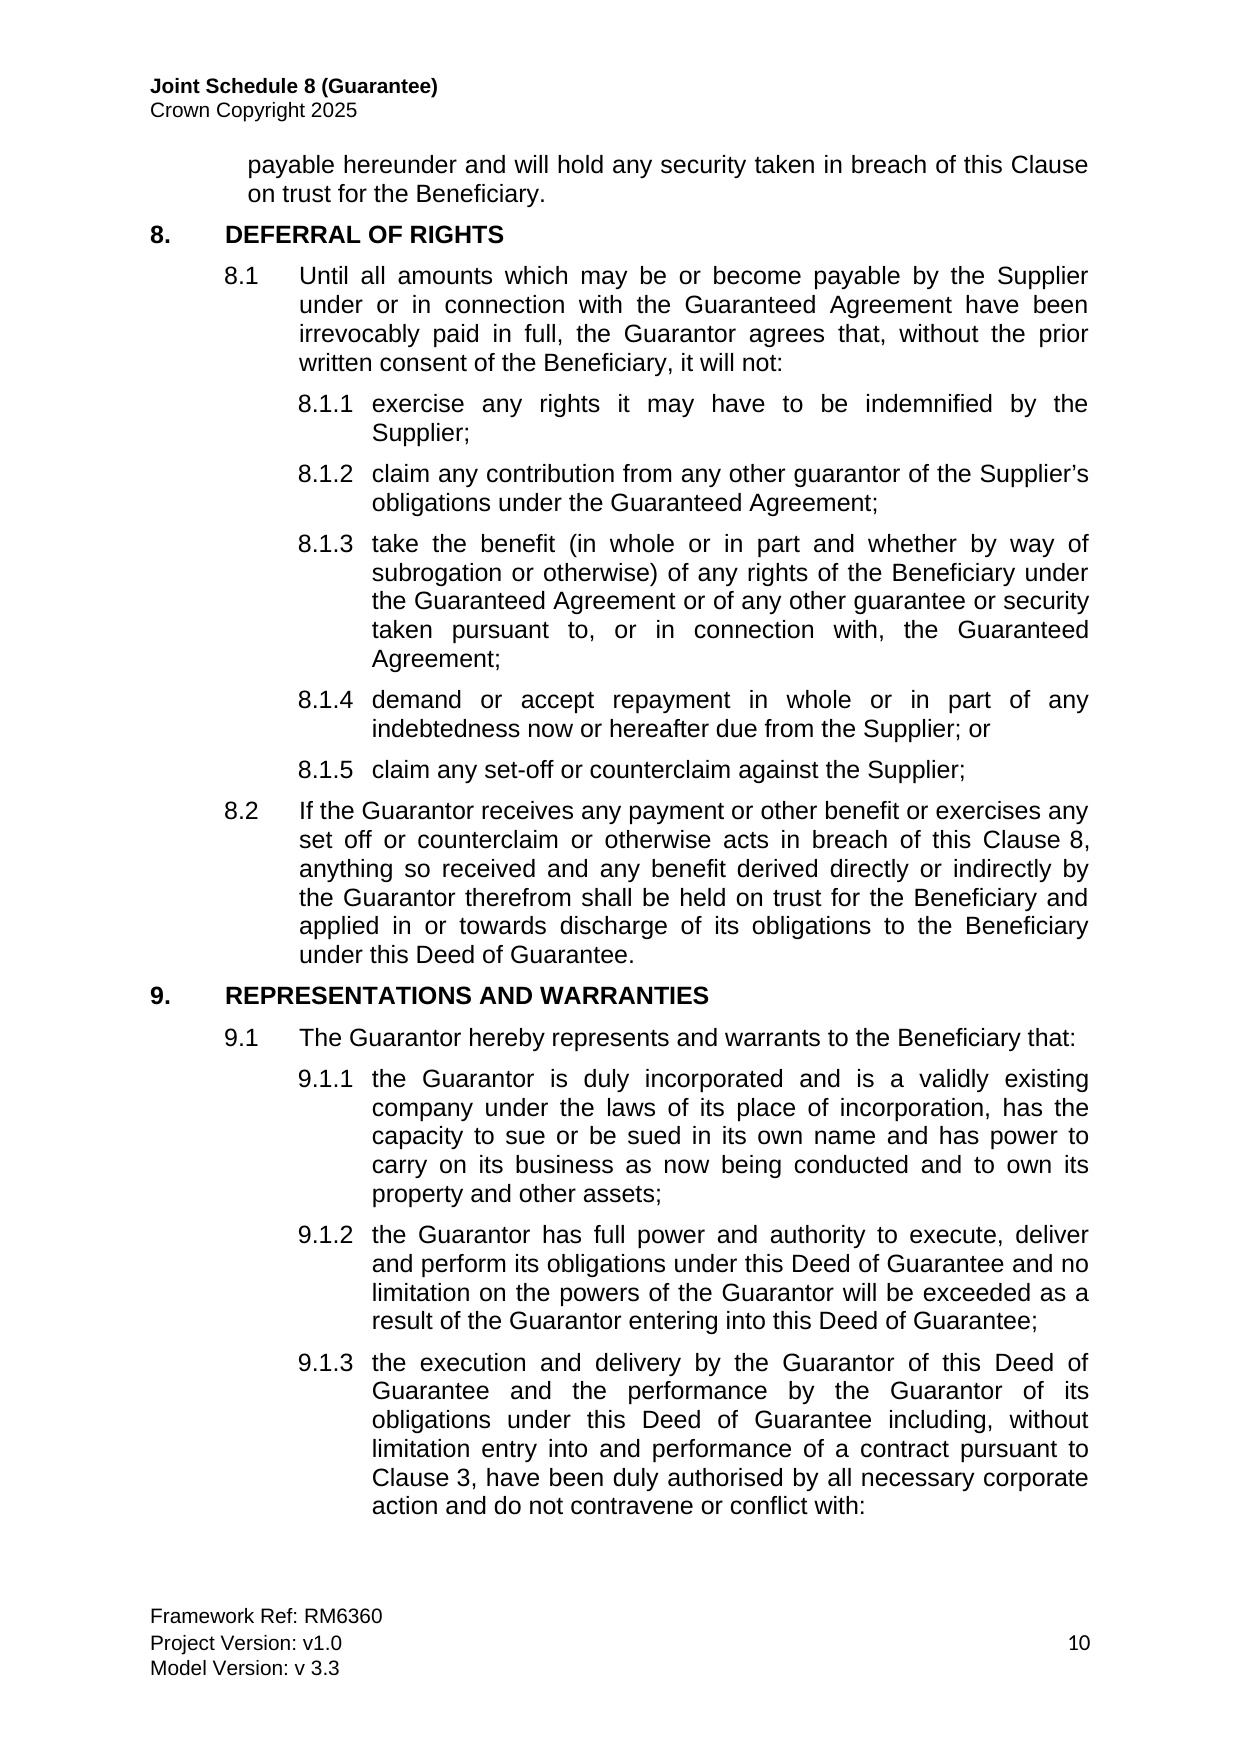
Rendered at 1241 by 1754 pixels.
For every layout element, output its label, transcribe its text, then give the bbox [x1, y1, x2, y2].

subtitle take the benefit (in whole or in part and whether by way of subrogation or otherwise) of any rights of the Beneficiary under the Guaranteed Agreement or of any other guarantee or security taken pursuant to, or in connection with, the Guaranteed Agreement; [298, 529, 1090, 672]
subtitle the Guarantor is duly incorporated and is a validly existing company under the laws of its place of incorporation, has the capacity to sue or be sued in its own name and has power to carry on its business as now being conducted and to own its property and other assets; [298, 1064, 1090, 1207]
subtitle The Guarantor hereby represents and warrants to the Beneficiary that: [224, 1022, 1090, 1051]
text payable hereunder and will hold any security taken in breach of this Clause on trust for the Beneficiary. [247, 150, 1090, 207]
subtitle claim any contribution from any other guarantor of the Supplier’s obligations under the Guaranteed Agreement; [298, 459, 1090, 516]
subtitle Until all amounts which may be or become payable by the Supplier under or in connection with the Guaranteed Agreement have been irrevocably paid in full, the Guarantor agrees that, without the prior written consent of the Beneficiary, it will not: [224, 261, 1090, 376]
subtitle DEFERRAL OF RIGHTS [150, 220, 1090, 249]
subtitle REPRESENTATIONS AND WARRANTIES [150, 981, 1090, 1010]
subtitle the Guarantor has full power and authority to execute, deliver and perform its obligations under this Deed of Guarantee and no limitation on the powers of the Guarantor will be exceeded as a result of the Guarantor entering into this Deed of Guarantee; [298, 1220, 1090, 1335]
subtitle claim any set-off or counterclaim against the Supplier; [298, 755, 1090, 784]
subtitle If the Guarantor receives any payment or other benefit or exercises any set off or counterclaim or otherwise acts in breach of this Clause 8, anything so received and any benefit derived directly or indirectly by the Guarantor therefrom shall be held on trust for the Beneficiary and applied in or towards discharge of its obligations to the Beneficiary under this Deed of Guarantee. [224, 796, 1090, 969]
subtitle demand or accept repayment in whole or in part of any indebtedness now or hereafter due from the Supplier; or [298, 685, 1090, 742]
subtitle the execution and delivery by the Guarantor of this Deed of Guarantee and the performance by the Guarantor of its obligations under this Deed of Guarantee including, without limitation entry into and performance of a contract pursuant to Clause 3, have been duly authorised by all necessary corporate action and do not contravene or conflict with: [298, 1347, 1090, 1520]
subtitle exercise any rights it may have to be indemnified by the Supplier; [298, 389, 1090, 446]
